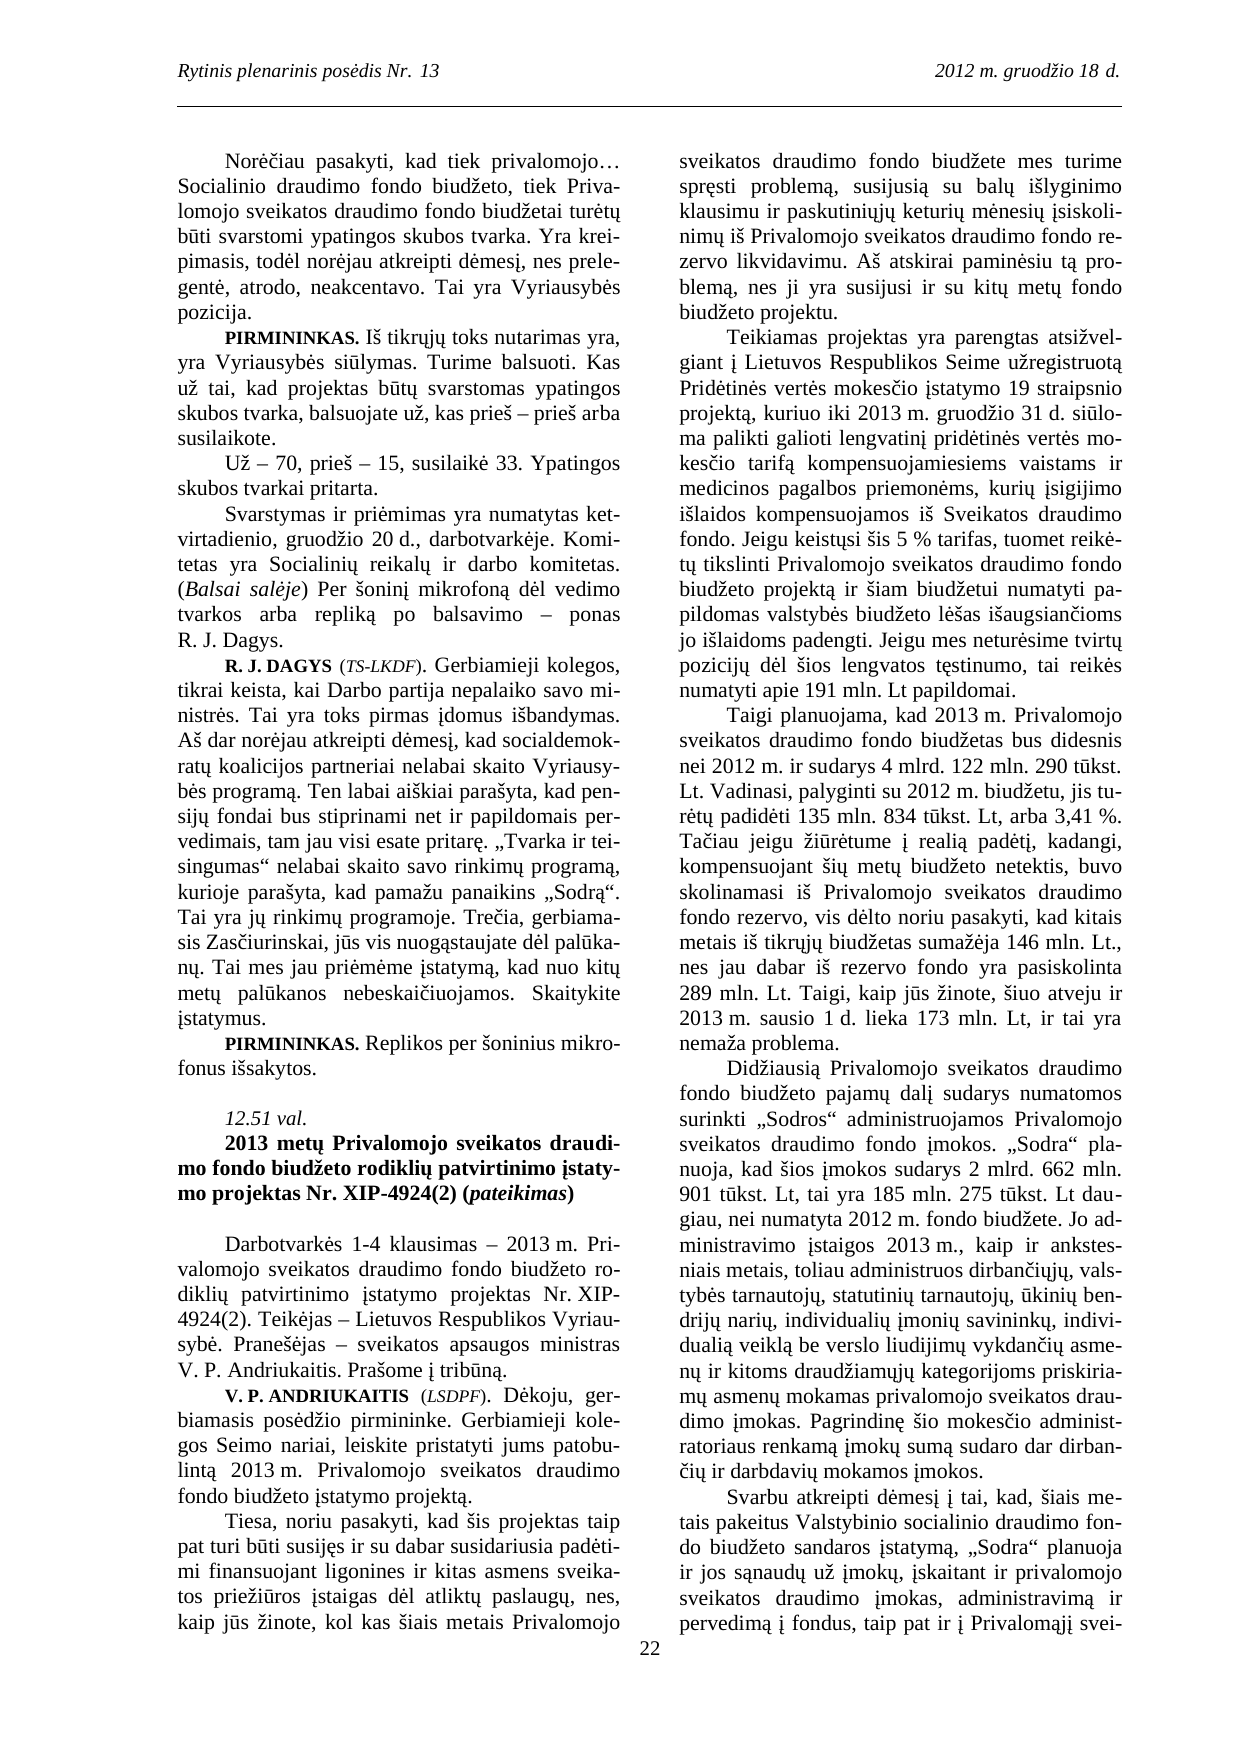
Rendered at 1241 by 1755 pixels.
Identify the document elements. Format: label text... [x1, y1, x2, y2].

text PIRMININKAS. Iš tik­rų­jų toks nu­ta­ri­mas yra, yra Vy­riau­sy­bės siū­ly­mas. Tu­ri­me bal­suo­ti. Kas už tai, kad pro­jek­tas bū­tų svars­to­mas ypa­tin­gos sku­bos tvar­ka, bal­suo­ja­te už, kas prieš – prieš ar­ba su­si­lai­ko­te. [177, 324, 620, 450]
text svei­ka­tos drau­di­mo fon­do biu­dže­te mes tu­ri­me spręs­ti pro­ble­mą, su­si­ju­sią su ba­lų iš­ly­gi­ni­mo klau­si­mu ir pas­ku­ti­nių­jų ke­tu­rių mė­ne­sių įsi­sko­li­ni­mų iš Pri­va­lo­mo­jo svei­ka­tos drau­di­mo fon­do re­zer­vo lik­vi­da­vi­mu. Aš at­ski­rai pa­mi­nė­siu tą pro­ble­mą, nes ji yra su­si­ju­si ir su ki­tų me­tų fon­do biu­dže­to pro­jek­tu. [679, 148, 1122, 324]
text Svars­ty­mas ir pri­ėmi­mas yra nu­ma­ty­tas ket­vir­ta­die­nio, gruo­džio 20 d., dar­bo­tvarkėje. Ko­mi­te­tas yra So­cia­li­nių rei­ka­lų ir dar­bo ko­mi­te­tas. (Bal­sai sa­lė­je) Per šo­ni­nį mik­ro­fo­ną dėl ve­di­mo tvar­kos ar­ba re­pli­ką po bal­sa­vi­mo – po­nas R. J. Da­gys. [177, 501, 620, 652]
text 12.51 val. [224, 1106, 620, 1130]
text 2013 me­tų Pri­va­lo­mo­jo svei­ka­tos drau­di­mo fon­do biu­dže­to ro­dik­lių pa­tvir­ti­ni­mo įsta­ty­mo pro­jek­tas Nr. XIP-4924(2) (pa­tei­ki­mas) [177, 1130, 620, 1205]
text Di­džiau­sią Pri­va­lo­mo­jo svei­ka­tos drau­di­mo fon­do biu­dže­to pa­ja­mų da­lį su­da­rys nu­ma­to­mos su­rink­ti „Sod­ros“ ad­mi­nist­ruo­ja­mos Pri­va­lo­mo­jo svei­ka­tos drau­di­mo fon­do įmo­kos. „Sod­ra“ pla­nuo­ja, kad šios įmo­kos su­da­rys 2 mlrd. 662 mln. 901 tūkst. Lt, tai yra 185 mln. 275 tūkst. Lt dau­giau, nei nu­ma­ty­ta 2012 m. fon­do biu­dže­te. Jo ad­mi­nist­ra­vi­mo įstai­gos 2013 m., kaip ir anks­tes­niais me­tais, to­liau ad­mi­nist­ruos dir­ban­čių­jų, vals­ty­bės tar­nau­to­jų, sta­tu­ti­nių tar­nau­to­jų, ūki­nių ben­dri­jų na­rių, in­di­vi­du­a­lių įmo­nių sa­vi­nin­kų, in­di­vi­du­a­lią veik­lą be ver­slo liu­di­ji­mų vyk­dan­čių as­me­nų ir ki­toms drau­džia­mų­jų ka­te­go­ri­joms pri­ski­ria­mų as­me­nų mo­ka­mas pri­va­lo­mo­jo svei­ka­tos drau­di­mo įmo­kas. Pa­grin­di­nę šio mo­kes­čio ad­mi­nist­ra­to­riaus ren­ka­mą įmo­kų su­mą su­da­ro dar dir­ban­čių ir darb­da­vių mo­ka­mos įmo­kos. [679, 1055, 1122, 1484]
text Dar­bo­tvarkės 1-4 klau­si­mas – 2013 m. Pri­va­lo­mo­jo svei­ka­tos drau­di­mo fon­do biu­dže­to ro­dik­lių pa­tvir­ti­ni­mo įsta­ty­mo pro­jek­tas Nr. XIP-4924(2). Tei­kė­jas – Lie­tu­vos Res­pub­li­kos Vy­riau­sy­bė. Pra­ne­šė­jas – svei­ka­tos ap­sau­gos mi­nist­ras V. P. An­driu­kai­tis. Pra­šo­me į tri­bū­ną. [177, 1231, 620, 1382]
text No­rė­čiau pa­sa­ky­ti, kad tiek pri­va­lo­mo­jo… So­cia­li­nio drau­di­mo fon­do biu­dže­to, tiek Pri­va­lomo­jo svei­ka­tos drau­di­mo fon­do biu­dže­tai tu­rė­tų bū­ti svars­to­mi ypa­tin­gos sku­bos tvar­ka. Yra krei­pi­ma­sis, to­dėl no­rė­jau at­kreip­ti dė­me­sį, nes pre­le­gen­tė, at­ro­do, ne­ak­cen­ta­vo. Tai yra Vy­riau­sy­bės po­zi­ci­ja. [177, 148, 620, 324]
text V. P. ANDRIUKAITIS (LSDPF). Dė­ko­ju, ger­bia­ma­sis po­sė­džio pir­mi­nin­ke. Ger­bia­mie­ji ko­le­gos Sei­mo na­riai, leis­ki­te pri­sta­ty­ti jums pa­to­bu­lin­tą 2013 m. Pri­va­lo­mo­jo svei­ka­tos drau­di­mo fon­do biu­dže­to įsta­ty­mo pro­jek­tą. [177, 1382, 620, 1508]
text Tie­sa, no­riu pa­sa­ky­ti, kad šis pro­jek­tas taip pat tu­ri bū­ti su­si­jęs ir su da­bar su­si­da­riu­sia pa­dė­ti­mi fi­nan­suo­jant li­go­ni­nes ir ki­tas as­mens svei­ka­tos prie­žiū­ros įstai­gas dėl at­lik­tų pa­slau­gų, nes, kaip jūs ži­no­te, kol kas šiais me­tais Pri­va­lo­mo­jo [177, 1508, 620, 1634]
text PIRMININKAS. Re­pli­kos per šo­ni­nius mik­ro­fo­nus iš­sa­ky­tos. [177, 1030, 620, 1080]
text Svar­bu at­kreip­ti dė­me­sį į tai, kad, šiais me­tais pa­kei­tus Vals­ty­bi­nio so­cia­li­nio drau­di­mo fon­do biu­dže­to san­da­ros įsta­ty­mą, „Sod­ra“ pla­nuo­ja ir jos są­nau­dų už įmo­kų, įskai­tant ir pri­va­lo­mo­jo svei­ka­tos drau­di­mo įmo­kas, ad­mi­nist­ra­vi­mą ir per­ve­di­mą į fon­dus, taip pat ir į Pri­va­lo­mą­jį svei­ [679, 1484, 1122, 1635]
text Tai­gi pla­nuo­ja­ma, kad 2013 m. Pri­va­lo­mo­jo svei­ka­tos drau­di­mo fon­do biu­dže­tas bus di­des­nis nei 2012 m. ir su­da­rys 4 mlrd. 122 mln. 290 tūkst. Lt. Va­di­na­si, pa­ly­gin­ti su 2012 m. biu­dže­tu, jis tu­rė­tų pa­di­dė­ti 135 mln. 834 tūkst. Lt, ar­ba 3,41 %. Ta­čiau jei­gu žiū­rė­tu­me į re­a­lią pa­dė­tį, ka­dan­gi, kom­pen­suo­jant šių me­tų biu­dže­to ne­tek­tis, bu­vo sko­li­na­ma­si iš Pri­va­lo­mo­jo svei­ka­tos drau­di­mo fon­do re­zer­vo, vis dėl­to no­riu pa­sa­ky­ti, kad ki­tais me­tais iš tik­rų­jų biu­dže­tas su­ma­žė­ja 146 mln. Lt., nes jau da­bar iš re­zer­vo fon­do yra pa­si­sko­lin­ta 289 mln. Lt. Tai­gi, kaip jūs ži­no­te, šiuo at­ve­ju ir 2013 m. sau­sio 1 d. lie­ka 173 mln. Lt, ir tai yra ne­ma­ža pro­ble­ma. [679, 702, 1122, 1055]
text Už – 70, prieš – 15, su­si­lai­kė 33. Ypa­tin­gos sku­bos tvar­kai pri­tar­ta. [177, 450, 620, 501]
text Tei­kia­mas pro­jek­tas yra pa­reng­tas at­si­žvel­giant į Lie­tu­vos Res­pub­li­kos Sei­me už­re­gist­ruo­tą Pri­dė­ti­nės ver­tės mo­kes­čio įsta­ty­mo 19 straips­nio pro­jek­tą, ku­riuo iki 2013 m. gruo­džio 31 d. siū­lo­ma pa­lik­ti ga­lio­ti leng­va­ti­nį pri­dė­ti­nės ver­tės mo­kes­čio ta­ri­fą kom­pen­suo­ja­mie­siems vais­tams ir me­di­ci­nos pa­gal­bos prie­mo­nėms, ku­rių įsi­gi­ji­mo iš­lai­dos kom­pen­suo­ja­mos iš Svei­ka­tos drau­di­mo fon­do. Jei­gu keis­tų­si šis 5 % ta­ri­fas, tuo­met rei­kė­tų tiks­lin­ti Pri­va­lo­mo­jo svei­ka­tos drau­di­mo fon­do biu­dže­to pro­jek­tą ir šiam biu­dže­tui nu­ma­ty­ti pa­pil­do­mas vals­ty­bės biu­dže­to lė­šas iš­aug­sian­čioms jo iš­lai­doms pa­deng­ti. Jei­gu mes ne­tu­rė­si­me tvir­tų po­zi­ci­jų dėl šios leng­va­tos tęs­ti­nu­mo, tai rei­kės nu­ma­ty­ti apie 191 mln. Lt pa­pil­do­mai. [679, 324, 1122, 702]
text R. J. DAGYS (TS-LKDF). Ger­bia­mie­ji ko­le­gos, tik­rai keis­ta, kai Dar­bo par­ti­ja ne­pa­lai­ko sa­vo mi­nist­rės. Tai yra toks pir­mas įdo­mus iš­ban­dy­mas. Aš dar no­rė­jau at­kreip­ti dė­me­sį, kad so­cial­de­mok­ra­tų ko­a­li­ci­jos part­ne­riai ne­la­bai skai­to Vy­riau­sy­bės pro­gra­mą. Ten la­bai aiš­kiai pa­ra­šy­ta, kad pen­sijų fon­dai bus stip­ri­na­mi net ir pa­pil­do­mais per­ve­di­mais, tam jau vi­si esa­te pri­ta­rę. „Tvar­ka ir tei­sin­gu­mas“ ne­la­bai skai­to sa­vo rin­ki­mų pro­gra­mą, ku­rio­je pa­ra­šy­ta, kad pa­ma­žu pa­nai­kins „Sod­rą“. Tai yra jų rin­ki­mų pro­gra­mo­je. Tre­čia, ger­bia­ma­sis Zas­čiu­rins­kai, jūs vis nuo­gąs­tau­ja­te dėl pa­lū­ka­nų. Tai mes jau pri­ėmė­me įsta­ty­mą, kad nuo ki­tų me­tų pa­lū­ka­nos ne­be­skai­čiuo­ja­mos. Skai­ty­ki­te įsta­ty­mus. [177, 652, 620, 1030]
